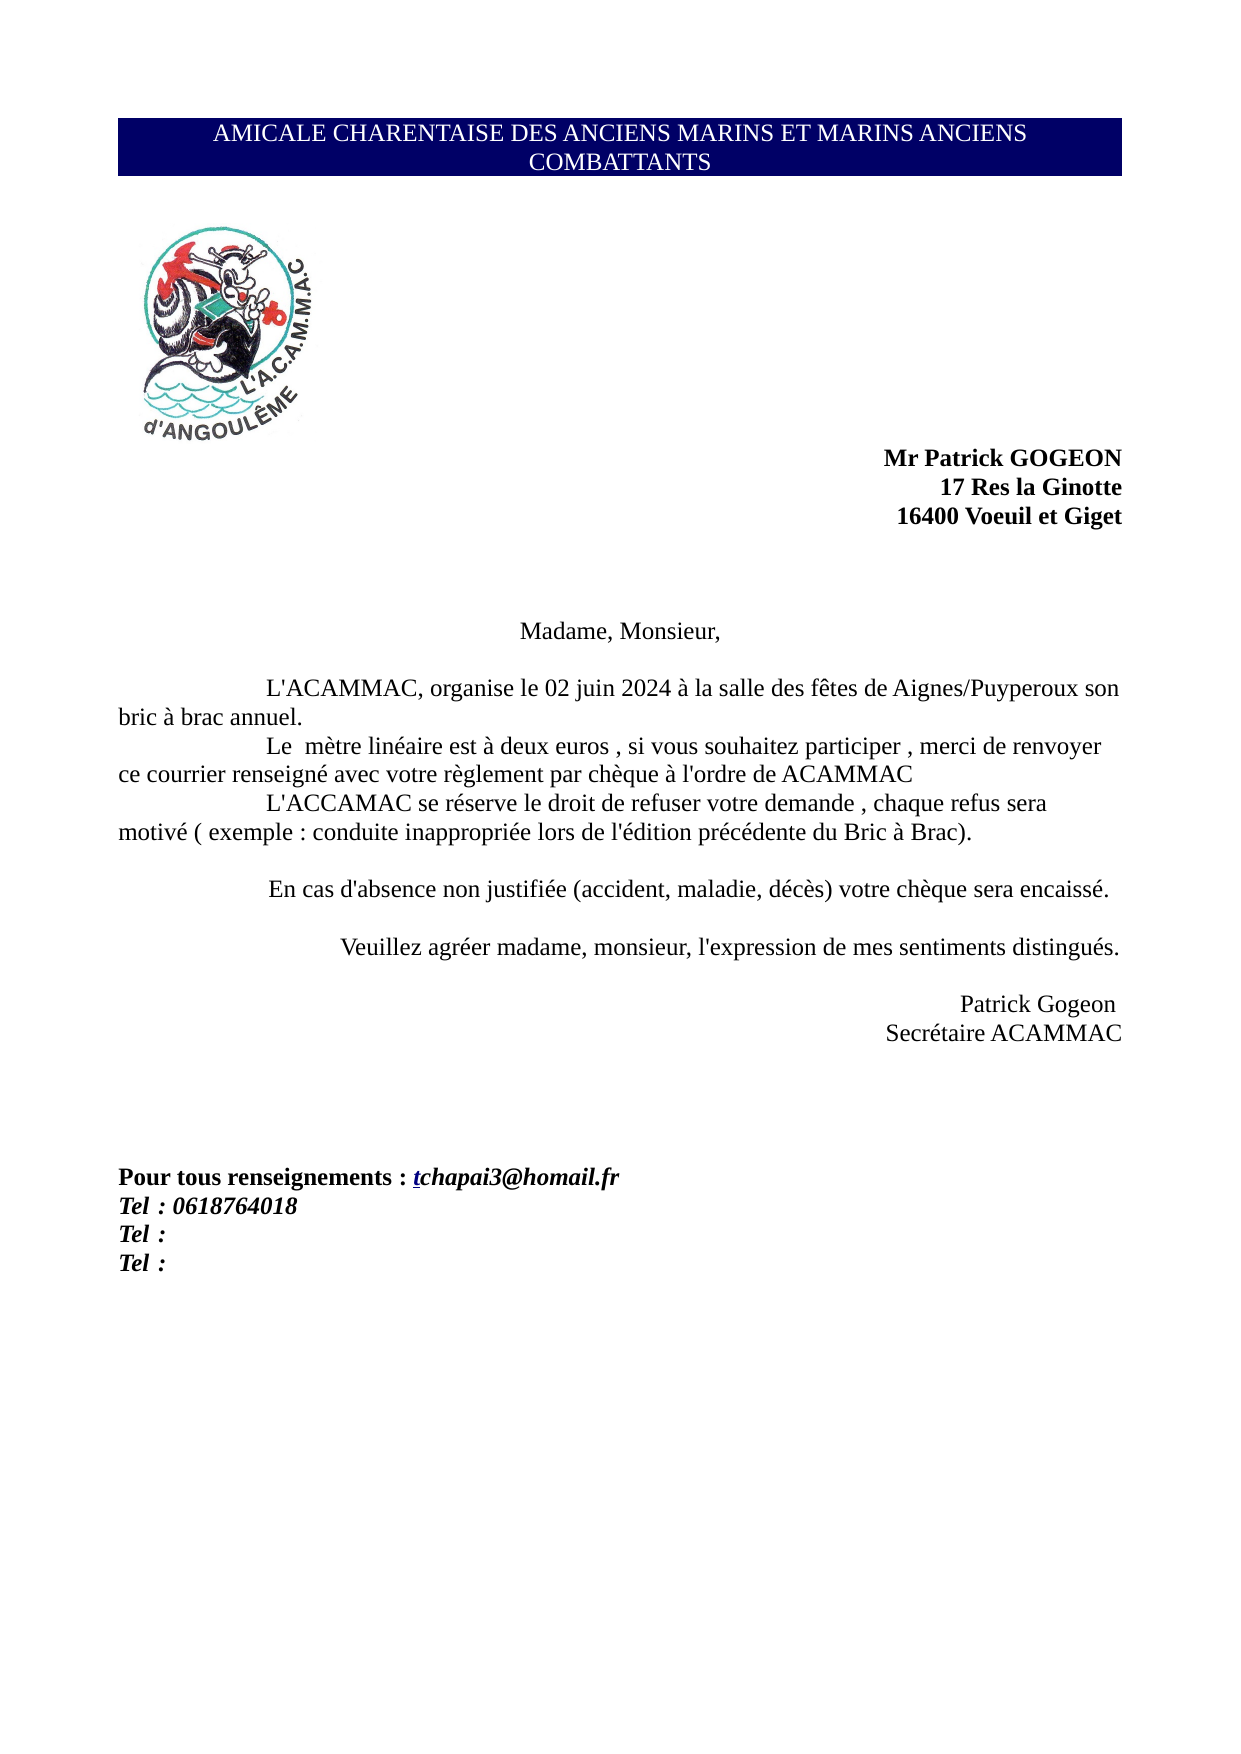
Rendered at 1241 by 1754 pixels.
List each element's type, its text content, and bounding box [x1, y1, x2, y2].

text Madame, Monsieur, [118, 616, 1122, 644]
text Le mètre linéaire est à deux euros , si vous souhaitez participer , merci de renvoyer ce courrier renseigné avec votre règlement par chèque à l'ordre de ACAMMAC [118, 731, 1122, 788]
text 17 Res la Ginotte [118, 472, 1122, 501]
text Tel : [118, 1248, 1122, 1277]
text Tel : [118, 1219, 1122, 1248]
text En cas d'absence non justifiée (accident, maladie, décès) votre chèque sera encaissé. [118, 874, 1122, 903]
text 16400 Voeuil et Giget [118, 501, 1122, 529]
text L'ACAMMAC, organise le 02 juin 2024 à la salle des fêtes de Aignes/Puyperoux son bric à brac annuel. [118, 673, 1122, 731]
text Tel : 0618764018 [118, 1191, 1122, 1219]
picture [138, 223, 324, 444]
text Mr Patrick GOGEON [118, 205, 1122, 472]
text L'ACCAMAC se réserve le droit de refuser votre demande , chaque refus sera motivé ( exemple : conduite inappropriée lors de l'édition précédente du Bric à Brac). [118, 788, 1122, 846]
text Patrick Gogeon [118, 989, 1122, 1018]
text Pour tous renseignements : tchapai3@homail.fr [118, 1162, 1122, 1191]
text Secrétaire ACAMMAC [118, 1018, 1122, 1047]
text Veuillez agréer madame, monsieur, l'expression de mes sentiments distingués. [118, 932, 1122, 961]
